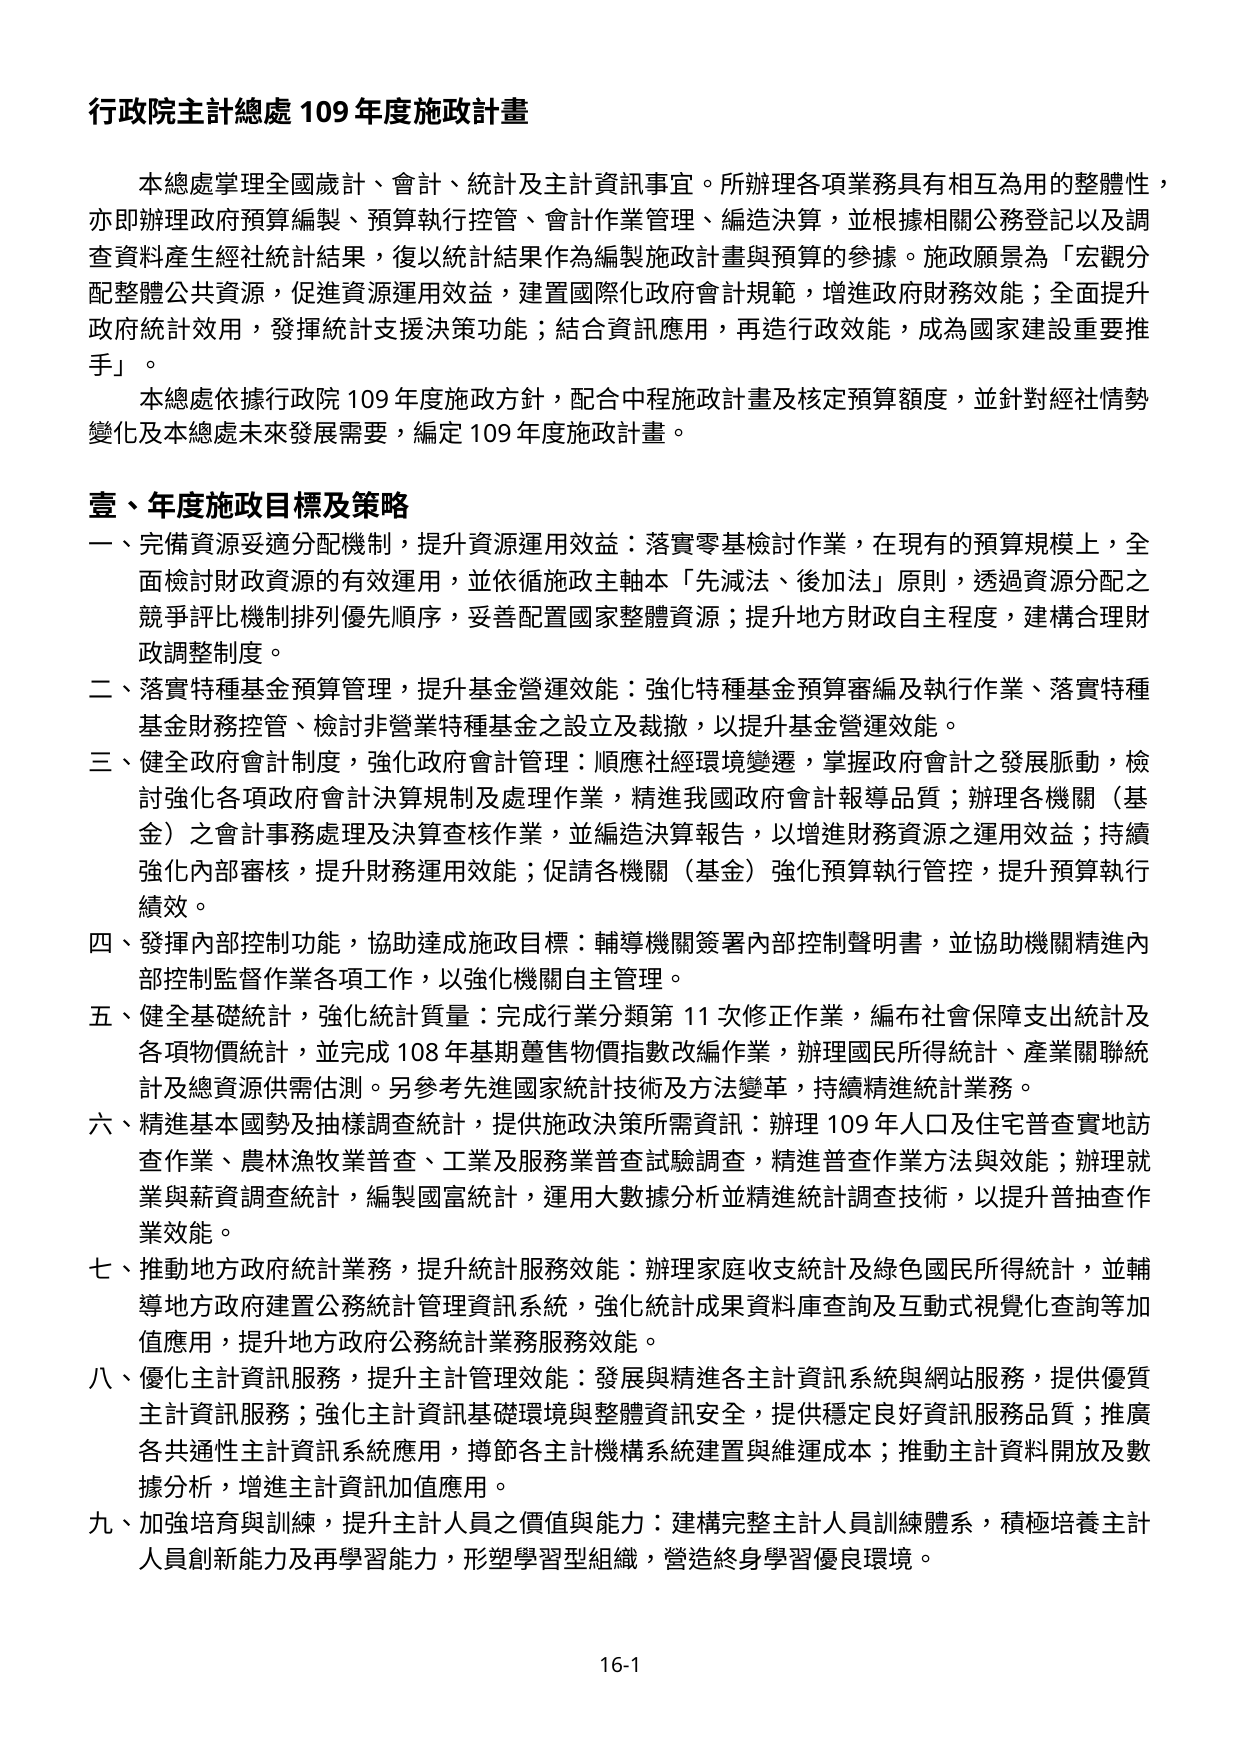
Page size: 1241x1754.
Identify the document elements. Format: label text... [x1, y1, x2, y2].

text 六、精進基本國勢及抽樣調查統計，提供施政決策所需資訊：辦理109年人口及住宅普查實地訪查作業、農林漁牧業普查、工業及服務業普查試驗調查，精進普查作業方法與效能；辦理就業與薪資調查統計，編製國富統計，運用大數據分析並精進統計調查技術，以提升普抽查作業效能。 [89, 1105, 1152, 1250]
text 二、落實特種基金預算管理，提升基金營運效能：強化特種基金預算審編及執行作業、落實特種基金財務控管、檢討非營業特種基金之設立及裁撤，以提升基金營運效能。 [89, 670, 1152, 742]
text 五、健全基礎統計，強化統計質量：完成行業分類第11次修正作業，編布社會保障支出統計及各項物價統計，並完成108年基期躉售物價指數改編作業，辦理國民所得統計、產業關聯統計及總資源供需估測。另參考先進國家統計技術及方法變革，持續精進統計業務。 [89, 996, 1152, 1105]
text 七、推動地方政府統計業務，提升統計服務效能：辦理家庭收支統計及綠色國民所得統計，並輔導地方政府建置公務統計管理資訊系統，強化統計成果資料庫查詢及互動式視覺化查詢等加值應用，提升地方政府公務統計業務服務效能。 [89, 1250, 1152, 1358]
text 本總處依據行政院109年度施政方針，配合中程施政計畫及核定預算額度，並針對經社情勢變化及本總處未來發展需要，編定109年度施政計畫。 [89, 382, 1152, 449]
text 八、優化主計資訊服務，提升主計管理效能：發展與精進各主計資訊系統與網站服務，提供優質主計資訊服務；強化主計資訊基礎環境與整體資訊安全，提供穩定良好資訊服務品質；推廣各共通性主計資訊系統應用，撙節各主計機構系統建置與維運成本；推動主計資料開放及數據分析，增進主計資訊加值應用。 [89, 1358, 1152, 1503]
text 九、加強培育與訓練，提升主計人員之價值與能力：建構完整主計人員訓練體系，積極培養主計人員創新能力及再學習能力，形塑學習型組織，營造終身學習優良環境。 [89, 1503, 1152, 1576]
text 一、完備資源妥適分配機制，提升資源運用效益：落實零基檢討作業，在現有的預算規模上，全面檢討財政資源的有效運用，並依循施政主軸本「先減法、後加法」原則，透過資源分配之競爭評比機制排列優先順序，妥善配置國家整體資源；提升地方財政自主程度，建構合理財政調整制度。 [89, 525, 1152, 670]
text 四、發揮內部控制功能，協助達成施政目標：輔導機關簽署內部控制聲明書，並協助機關精進內部控制監督作業各項工作，以強化機關自主管理。 [89, 923, 1152, 996]
text 壹、年度施政目標及策略 [89, 483, 1152, 525]
text 行政院主計總處109年度施政計畫 [89, 89, 1152, 131]
text 三、健全政府會計制度，強化政府會計管理：順應社經環境變遷，掌握政府會計之發展脈動，檢討強化各項政府會計決算規制及處理作業，精進我國政府會計報導品質；辦理各機關（基金）之會計事務處理及決算查核作業，並編造決算報告，以增進財務資源之運用效益；持續強化內部審核，提升財務運用效能；促請各機關（基金）強化預算執行管控，提升預算執行績效。 [89, 742, 1152, 923]
text 本總處掌理全國歲計、會計、統計及主計資訊事宜。所辦理各項業務具有相互為用的整體性，亦即辦理政府預算編製、預算執行控管、會計作業管理、編造決算，並根據相關公務登記以及調查資料產生經社統計結果，復以統計結果作為編製施政計畫與預算的參據。施政願景為「宏觀分配整體公共資源，促進資源運用效益，建置國際化政府會計規範，增進政府財務效能；全面提升政府統計效用，發揮統計支援決策功能；結合資訊應用，再造行政效能，成為國家建設重要推手」。 [89, 164, 1152, 382]
